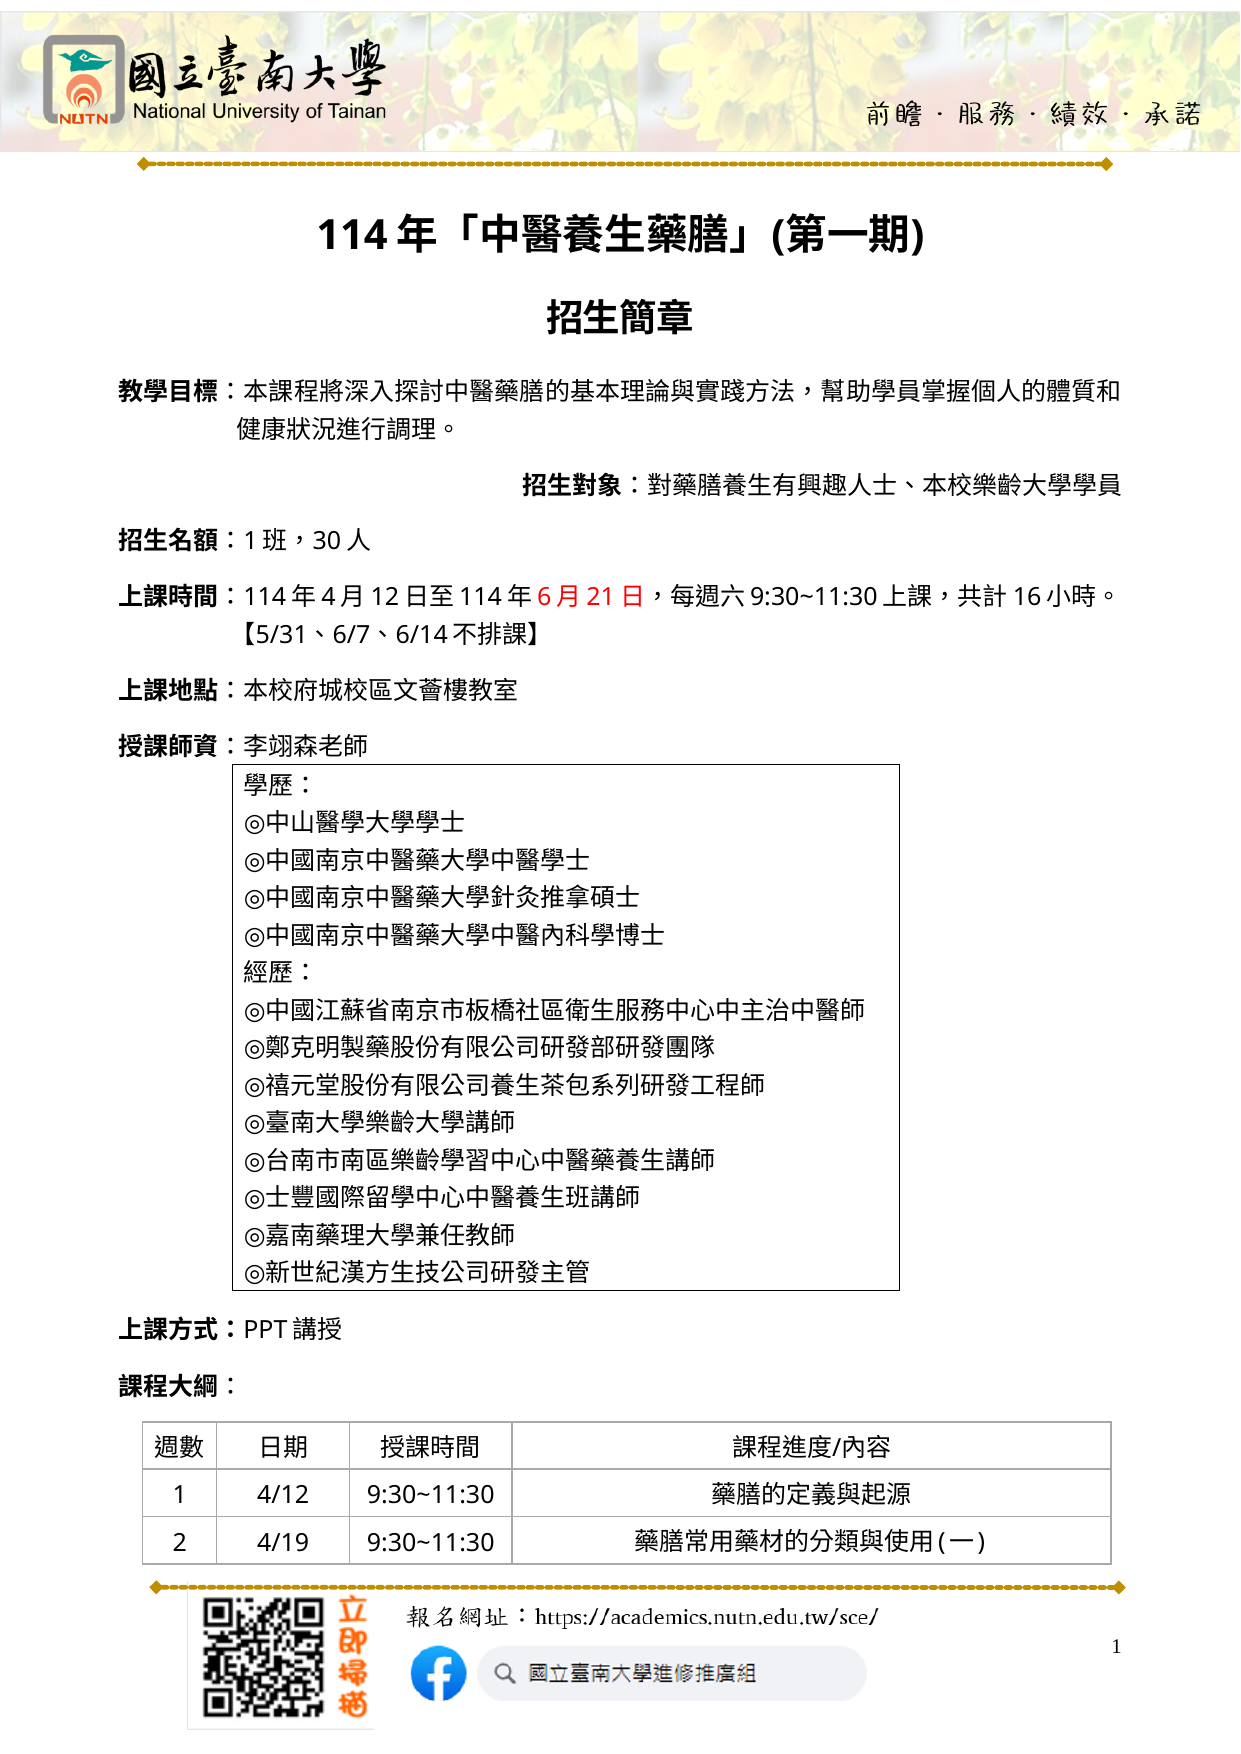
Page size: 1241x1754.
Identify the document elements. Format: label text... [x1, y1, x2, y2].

table_cell 藥膳的定義與起源 [513, 1470, 1110, 1516]
table_header 課程進度/內容 [513, 1423, 1110, 1468]
table_header 日期 [217, 1423, 349, 1468]
text 上課時間：114年4月12日至114年6月21日，每週六9:30~11:30上課，共計16小時。 【5/31、6/7、6/14不排課】 [118, 576, 1122, 651]
table_cell 藥膳常用藥材的分類與使用(一) [513, 1517, 1110, 1563]
text 課程大綱： [118, 1366, 1122, 1403]
table_cell 1 [143, 1470, 216, 1516]
table_cell 4/12 [217, 1470, 349, 1516]
table_header 授課時間 [350, 1423, 511, 1468]
text 授課師資：李翊森老師 [118, 726, 1122, 763]
picture [187, 1582, 375, 1586]
text 招生簡章 [118, 277, 1122, 352]
table_header 週數 [143, 1423, 216, 1468]
text 114年「中醫養生藥膳」(第一期) [118, 212, 1122, 258]
table_header 學歷： ◎中山醫學大學學士 ◎中國南京中醫藥大學中醫學士 ◎中國南京中醫藥大學針灸推拿碩士 ◎中國南京中醫藥大學中醫內科學博士 經歷： ◎中國江蘇省南京市板橋社區衛生服務中心中主治中醫師 ◎鄭克明製藥股份有限公司研發部研發團隊 ◎禧元堂股份有限公司養生茶包系列研發工程師 ◎臺南大學樂齡大學講師 ◎台南市南區樂齡學習中心中醫藥養生講師 ◎士豐國際留學中心中醫養生班講師 ◎嘉南藥理大學兼任教師 ◎新世紀漢方生技公司研發主管 [233, 765, 899, 1289]
text 招生名額：1班，30人 [118, 520, 1122, 557]
table_cell 2 [143, 1517, 216, 1563]
text 招生對象：對藥膳養生有興趣人士、本校樂齡大學學員 [118, 464, 1122, 502]
table_cell 4/19 [217, 1517, 349, 1563]
picture [389, 1591, 899, 1709]
picture [0, 11, 1241, 152]
text 教學目標：本課程將深入探討中醫藥膳的基本理論與實踐方法，幫助學員掌握個人的體質和健康狀況進行調理。 [118, 371, 1122, 446]
picture [187, 1589, 375, 1731]
table_cell 9:30~11:30 [350, 1470, 511, 1516]
table_cell 9:30~11:30 [350, 1517, 511, 1563]
text 上課地點：本校府城校區文薈樓教室 [118, 670, 1122, 707]
text 上課方式：PPT講授 [118, 1309, 1122, 1347]
